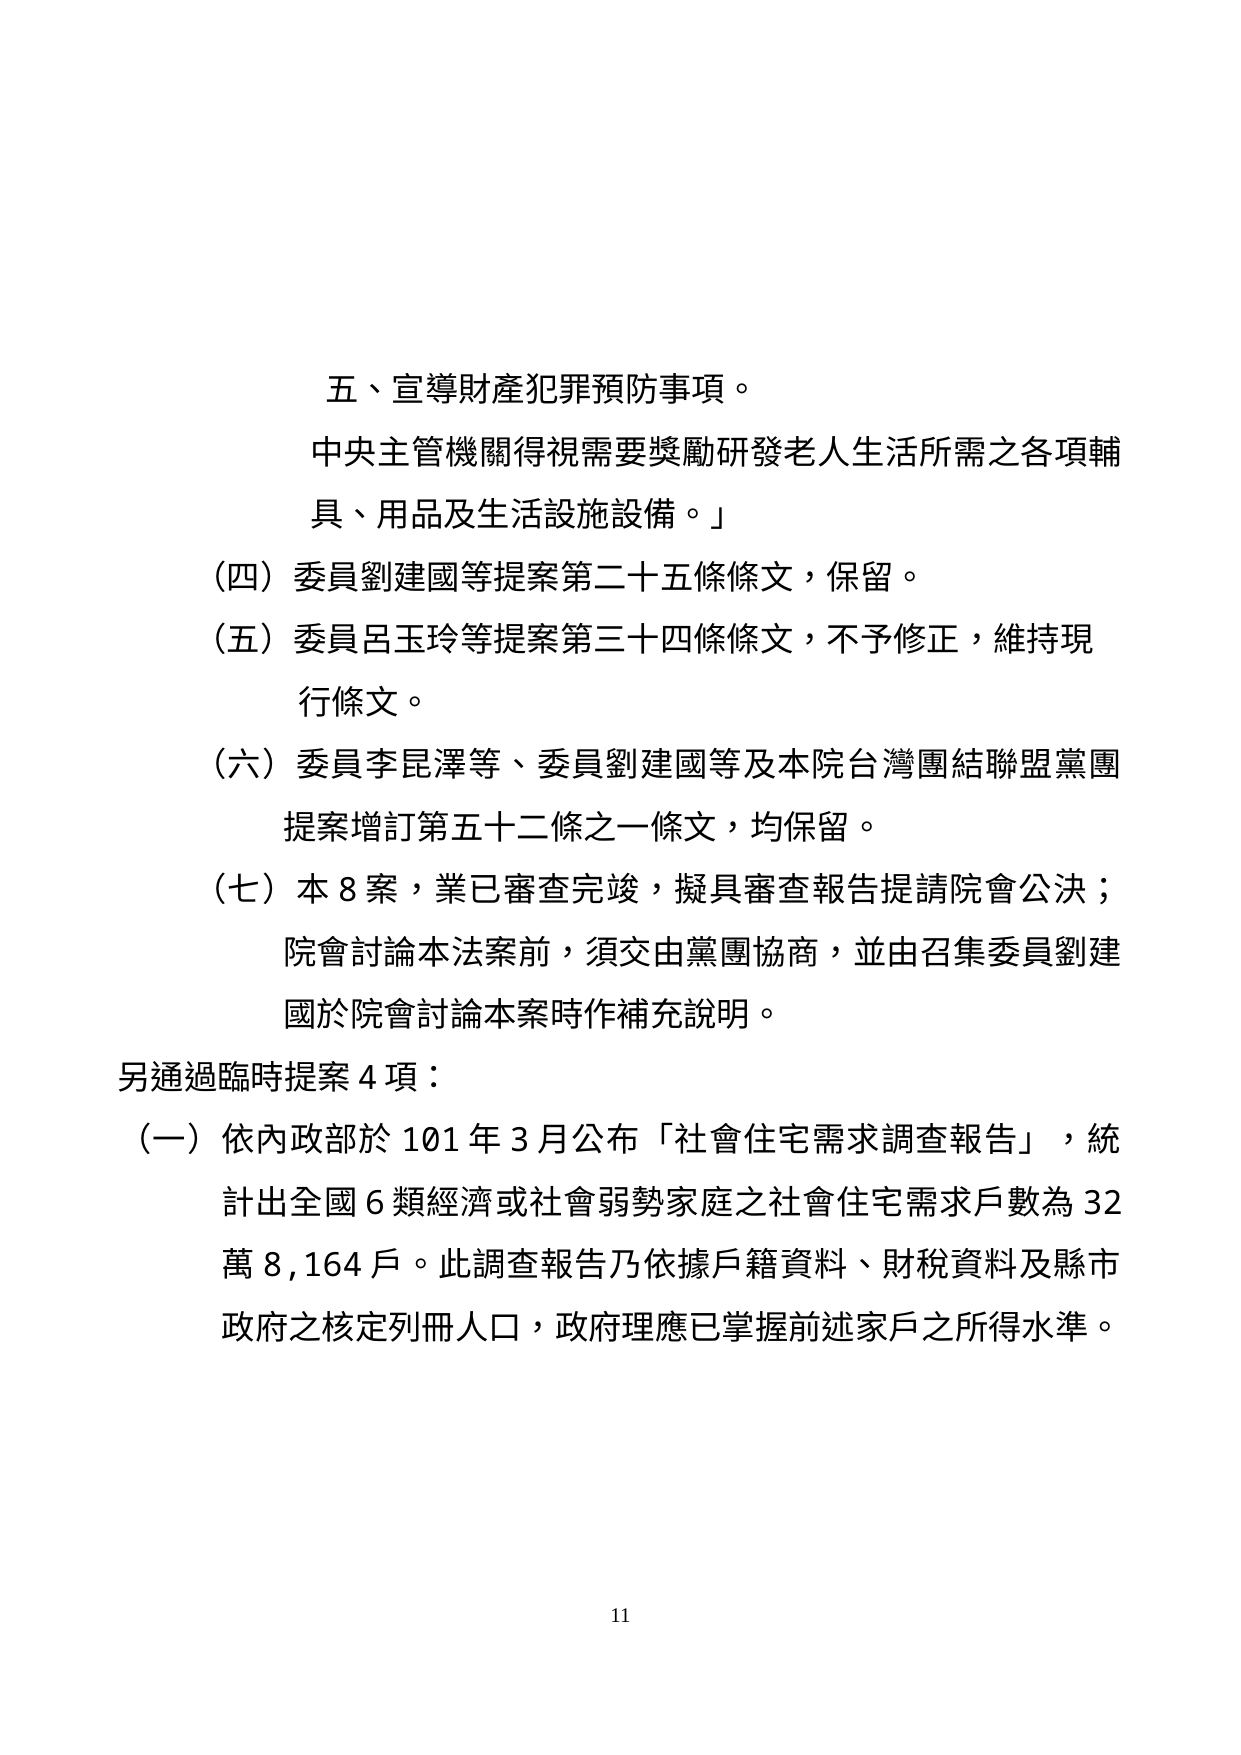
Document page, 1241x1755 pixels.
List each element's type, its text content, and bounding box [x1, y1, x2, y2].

text 五、宣導財產犯罪預防事項。 [283, 346, 1122, 408]
text （七）本8案，業已審查完竣，擬具審查報告提請院會公決；院會討論本法案前，須交由黨團協商，並由召集委員劉建國於院會討論本案時作補充說明。 [193, 846, 1122, 1033]
text （四）委員劉建國等提案第二十五條條文，保留。 [193, 533, 1122, 596]
text （一）依內政部於101年3月公布「社會住宅需求調查報告」，統計出全國6類經濟或社會弱勢家庭之社會住宅需求戶數為32萬8,164戶。此調查報告乃依據戶籍資料、財稅資料及縣市政府之核定列冊人口，政府理應已掌握前述家戶之所得水準。惟經查，目前內政部及地方政府所推出的各類住宅方案 (合宜住宅、五處社會住宅、台北市公營出租住宅)，租金設定均未考慮如前述32.8萬戶家庭的負擔能力，造成空有調查卻無力協助，及由政府興辦之住宅無法協助弱勢家庭之資源錯置情況。在資源有限的情況下，政府興辦之各類住宅方案均應遵循「弱勢優先原則」。爰此，內政部於3個月內完成前述32.8萬戶弱勢家庭所得之統計分析資料，並依據其負擔能力，訂定政府興辦之各類住宅出租之參考原則（含租金標準、承租原則、對象、租金、租期等），以符合「居者適其屋」的社會住宅精神。 [118, 1096, 1122, 1346]
text （五）委員呂玉玲等提案第三十四條條文，不予修正，維持現行條文。 [193, 596, 1122, 721]
text （六）委員李昆澤等、委員劉建國等及本院台灣團結聯盟黨團提案增訂第五十二條之一條文，均保留。 [193, 721, 1122, 846]
text 中央主管機關得視需要獎勵研發老人生活所需之各項輔具、用品及生活設施設備。」 [310, 408, 1122, 533]
text 另通過臨時提案4項： [117, 1033, 1122, 1096]
